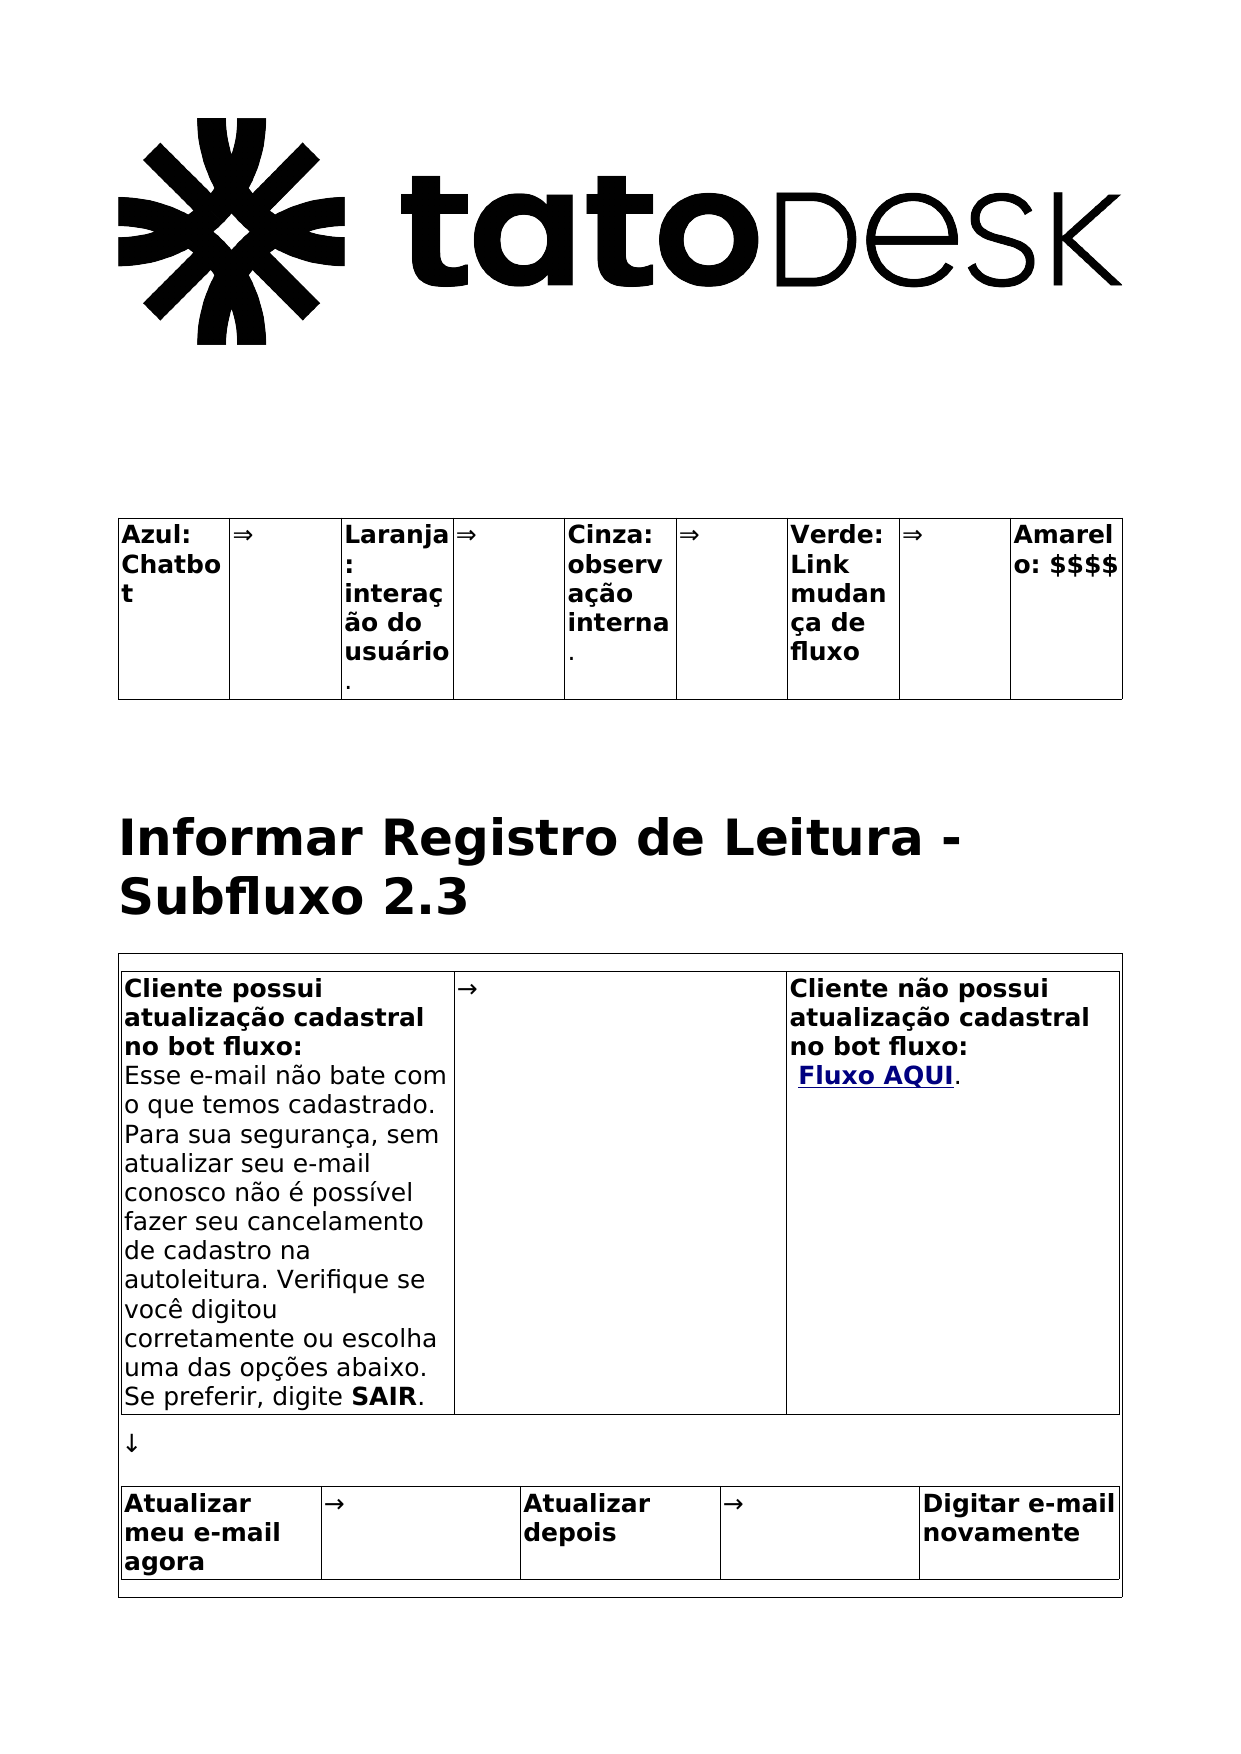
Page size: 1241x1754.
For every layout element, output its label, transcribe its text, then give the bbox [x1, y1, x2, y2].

table_header Cliente possui atualização cadastral no bot fluxo: Esse e-mail não bate com o que temos cadastrado. Para sua segurança, sem atualizar seu e-mail conosco não é possível fazer seu cancelamento de cadastro na autoleitura. Verifique se você digitou corretamente ou escolha uma das opções abaixo. Se preferir, digite SAIR. [122, 972, 454, 1414]
table_header Amarelo: $$$$ [1011, 519, 1122, 699]
picture [118, 118, 1123, 345]
table_header → [322, 1487, 520, 1579]
table_header ⇒ [900, 519, 1010, 699]
table_header Atualizar meu e-mail agora [122, 1487, 321, 1579]
subtitle Informar Registro de Leitura - Subfluxo 2.3 [118, 809, 1122, 926]
table_header Cliente não possui atualização cadastral no bot fluxo: Fluxo AQUI. [787, 972, 1119, 1414]
table_header ⇒ [677, 519, 787, 699]
table_header ⇒ [454, 519, 564, 699]
table_header Cinza: observação interna. [565, 519, 676, 699]
table_header Azul: Chatbot [119, 519, 229, 699]
table_header Digitar e-mail novamente [920, 1487, 1119, 1579]
table_header Verde: Link mudança de fluxo [788, 519, 899, 699]
table_header → [455, 972, 786, 1414]
table_header Atualizar depois [521, 1487, 720, 1579]
table_header ⇒ [230, 519, 341, 699]
table_header ↓ [119, 954, 1122, 1597]
table_header Laranja: interação do usuário. [342, 519, 453, 699]
table_header → [721, 1487, 919, 1579]
